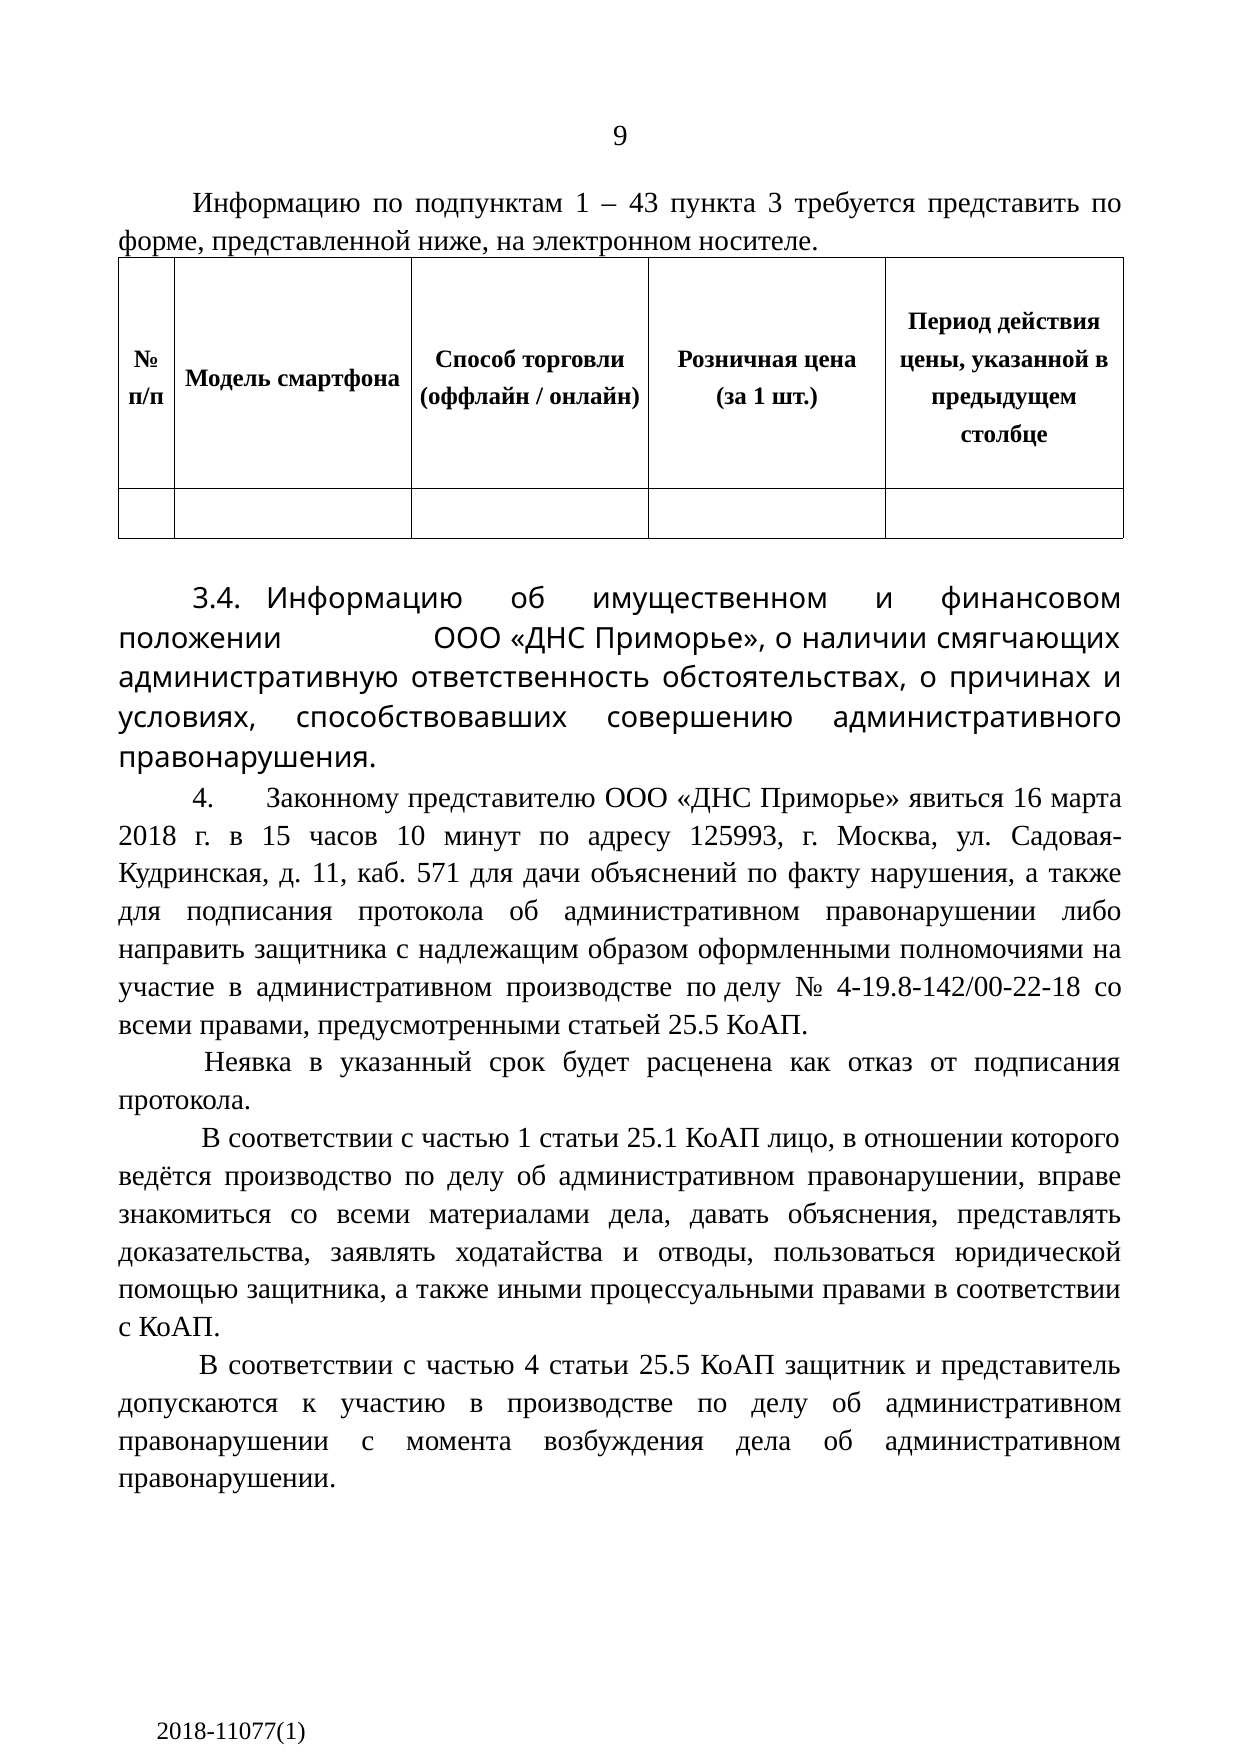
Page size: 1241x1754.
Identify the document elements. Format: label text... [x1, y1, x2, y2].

list В соответствии с частью 1 статьи 25.1 КоАП лицо, в отношении которого ведётся производство по делу об административном правонарушении, вправе знакомиться со всеми материалами дела, давать объяснения, представлять доказательства, заявлять ходатайства и отводы, пользоваться юридической помощью защитника, а также иными процессуальными правами в соответствии с КоАП. [118, 1116, 1122, 1343]
text Информацию по подпунктам 1 – 43 пункта 3 требуется представить по форме, представленной ниже, на электронном носителе. [118, 181, 1122, 257]
table_cell [175, 489, 411, 537]
table_header Модель смартфона [175, 258, 411, 488]
list В соответствии с частью 4 статьи 25.5 КоАП защитник и представитель допускаются к участию в производстве по делу об административном правонарушении с момента возбуждения дела об административном правонарушении. [118, 1343, 1122, 1494]
table_cell [886, 489, 1123, 537]
text 3.4. Информацию об имущественном и финансовом положении ООО «ДНС Приморье», о наличии смягчающих административную ответственность обстоятельствах, о причинах и условиях, способствовавших совершению административного правонарушения. [118, 577, 1122, 776]
list Неявка в указанный срок будет расценена как отказ от подписания протокола. [118, 1040, 1122, 1116]
table_cell [412, 489, 648, 537]
table_header Период действия цены, указанной в предыдущем столбце [886, 258, 1123, 488]
table_header № п/п [119, 258, 174, 488]
table_cell [119, 489, 174, 537]
table_header Розничная цена (за 1 шт.) [649, 258, 885, 488]
text 4. Законному представителю ООО «ДНС Приморье» явиться 16 марта 2018 г. в 15 часов 10 минут по адресу 125993, г. Москва, ул. Садовая-Кудринская, д. 11, каб. 571 для дачи объяснений по факту нарушения, а также для подписания протокола об административном правонарушении либо направить защитника с надлежащим образом оформленными полномочиями на участие в административном производстве по делу № 4-19.8-142/00-22-18 со всеми правами, предусмотренными статьей 25.5 КоАП. [118, 776, 1122, 1040]
table_header Способ торговли (оффлайн / онлайн) [412, 258, 648, 488]
table_cell [649, 489, 885, 537]
